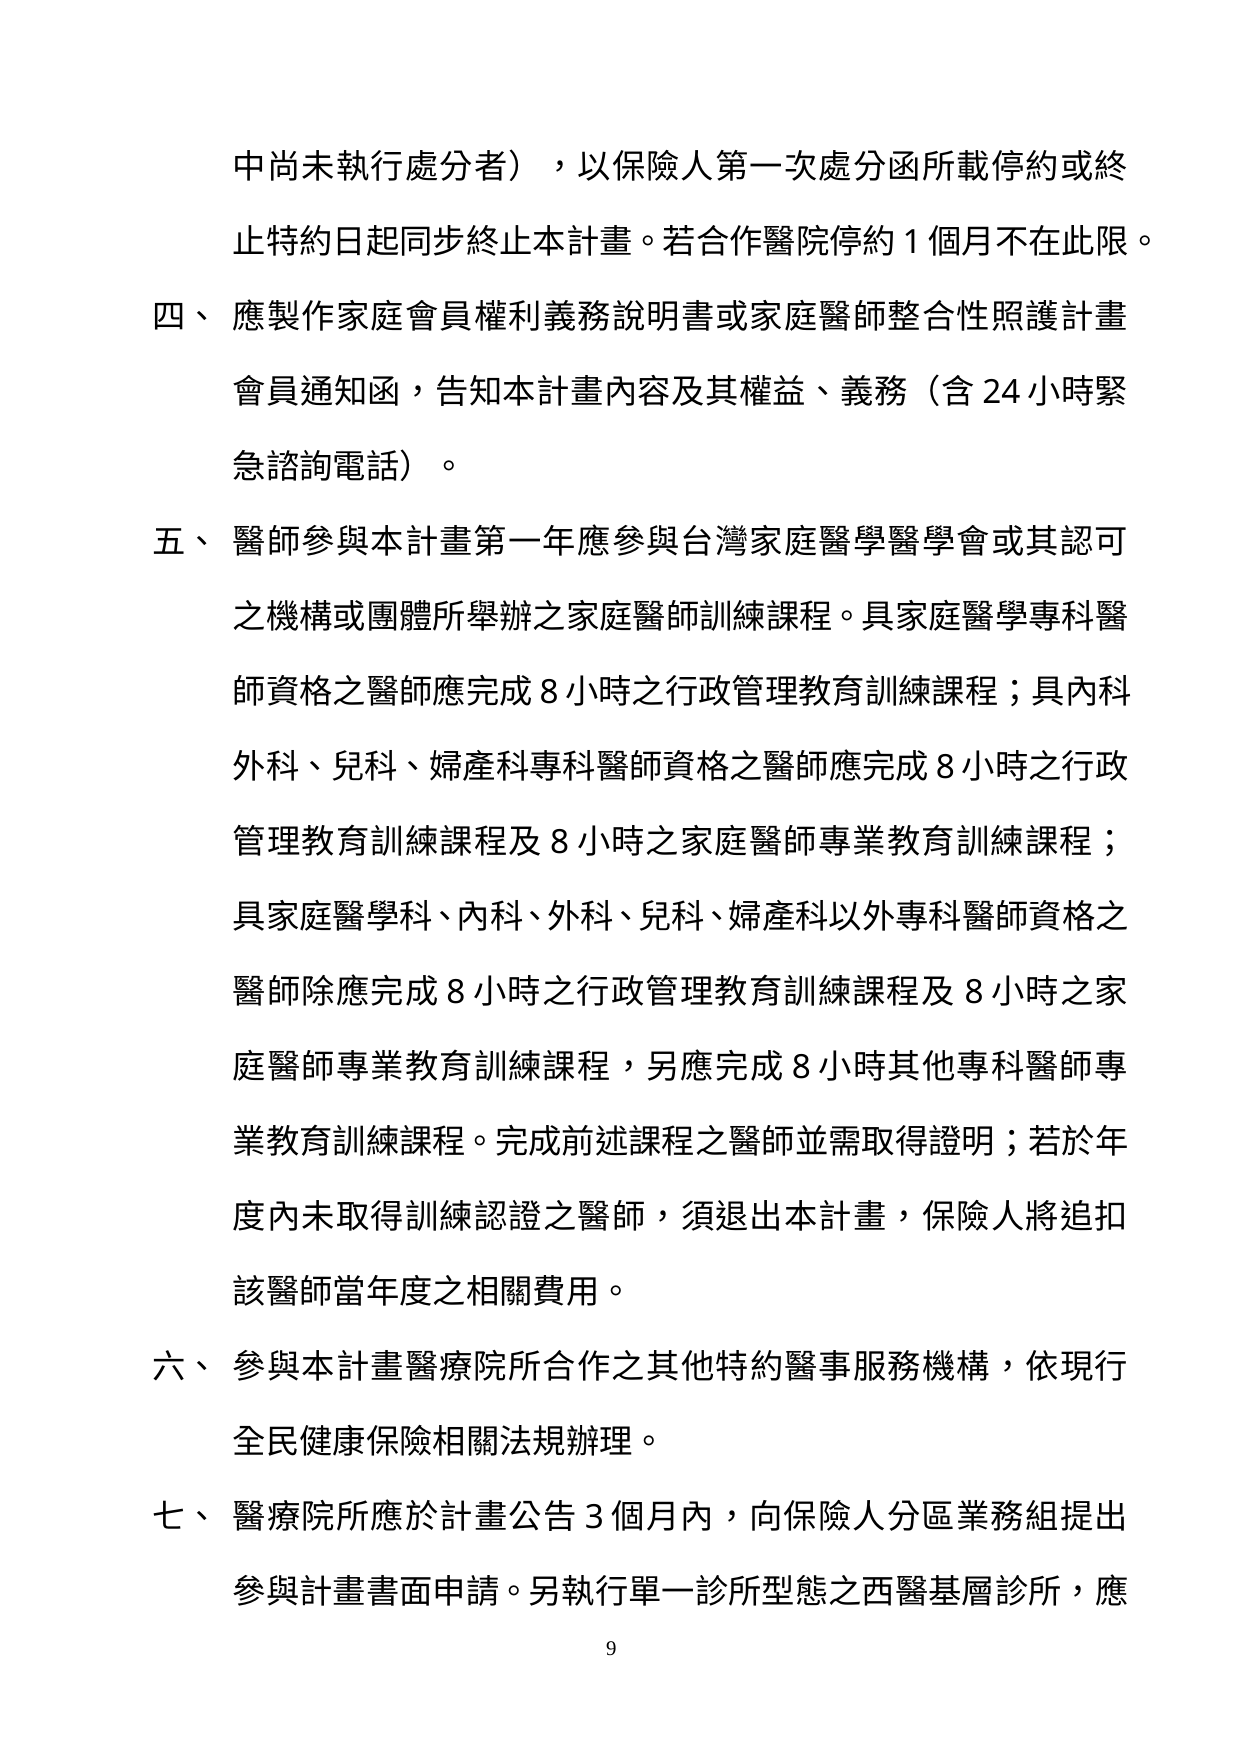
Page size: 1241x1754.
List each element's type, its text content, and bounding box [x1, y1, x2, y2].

list 醫療院所應於計畫公告3個月內，向保險人分區業務組提出參與計畫書面申請。另執行單一診所型態之西醫基層診所，應 [152, 1477, 1128, 1627]
list 參與本計畫醫療院所合作之其他特約醫事服務機構，依現行全民健康保險相關法規辦理。 [152, 1327, 1128, 1477]
list 醫療院所參與本計畫執行期間因涉及有特管辦法第三十八至第四十條中各條所列違規情事之一者（含行政救濟程序進行中尚未執行處分者），以保險人第一次處分函所載停約或終止特約日起同步終止本計畫。若合作醫院停約1個月不在此限。 [152, 127, 1128, 277]
list 應製作家庭會員權利義務說明書或家庭醫師整合性照護計畫會員通知函，告知本計畫內容及其權益、義務（含24小時緊急諮詢電話）。 [152, 277, 1128, 502]
list 醫師參與本計畫第一年應參與台灣家庭醫學醫學會或其認可之機構或團體所舉辦之家庭醫師訓練課程。具家庭醫學專科醫師資格之醫師應完成8小時之行政管理教育訓練課程；具內科、外科、兒科、婦產科專科醫師資格之醫師應完成8小時之行政管理教育訓練課程及8小時之家庭醫師專業教育訓練課程；具家庭醫學科、內科、外科、兒科、婦產科以外專科醫師資格之醫師除應完成8小時之行政管理教育訓練課程及 8小時之家庭醫師專業教育訓練課程，另應完成8小時其他專科醫師專業教育訓練課程。完成前述課程之醫師並需取得證明；若於年度內未取得訓練認證之醫師，須退出本計畫，保險人將追扣該醫師當年度之相關費用。 [152, 502, 1128, 1327]
